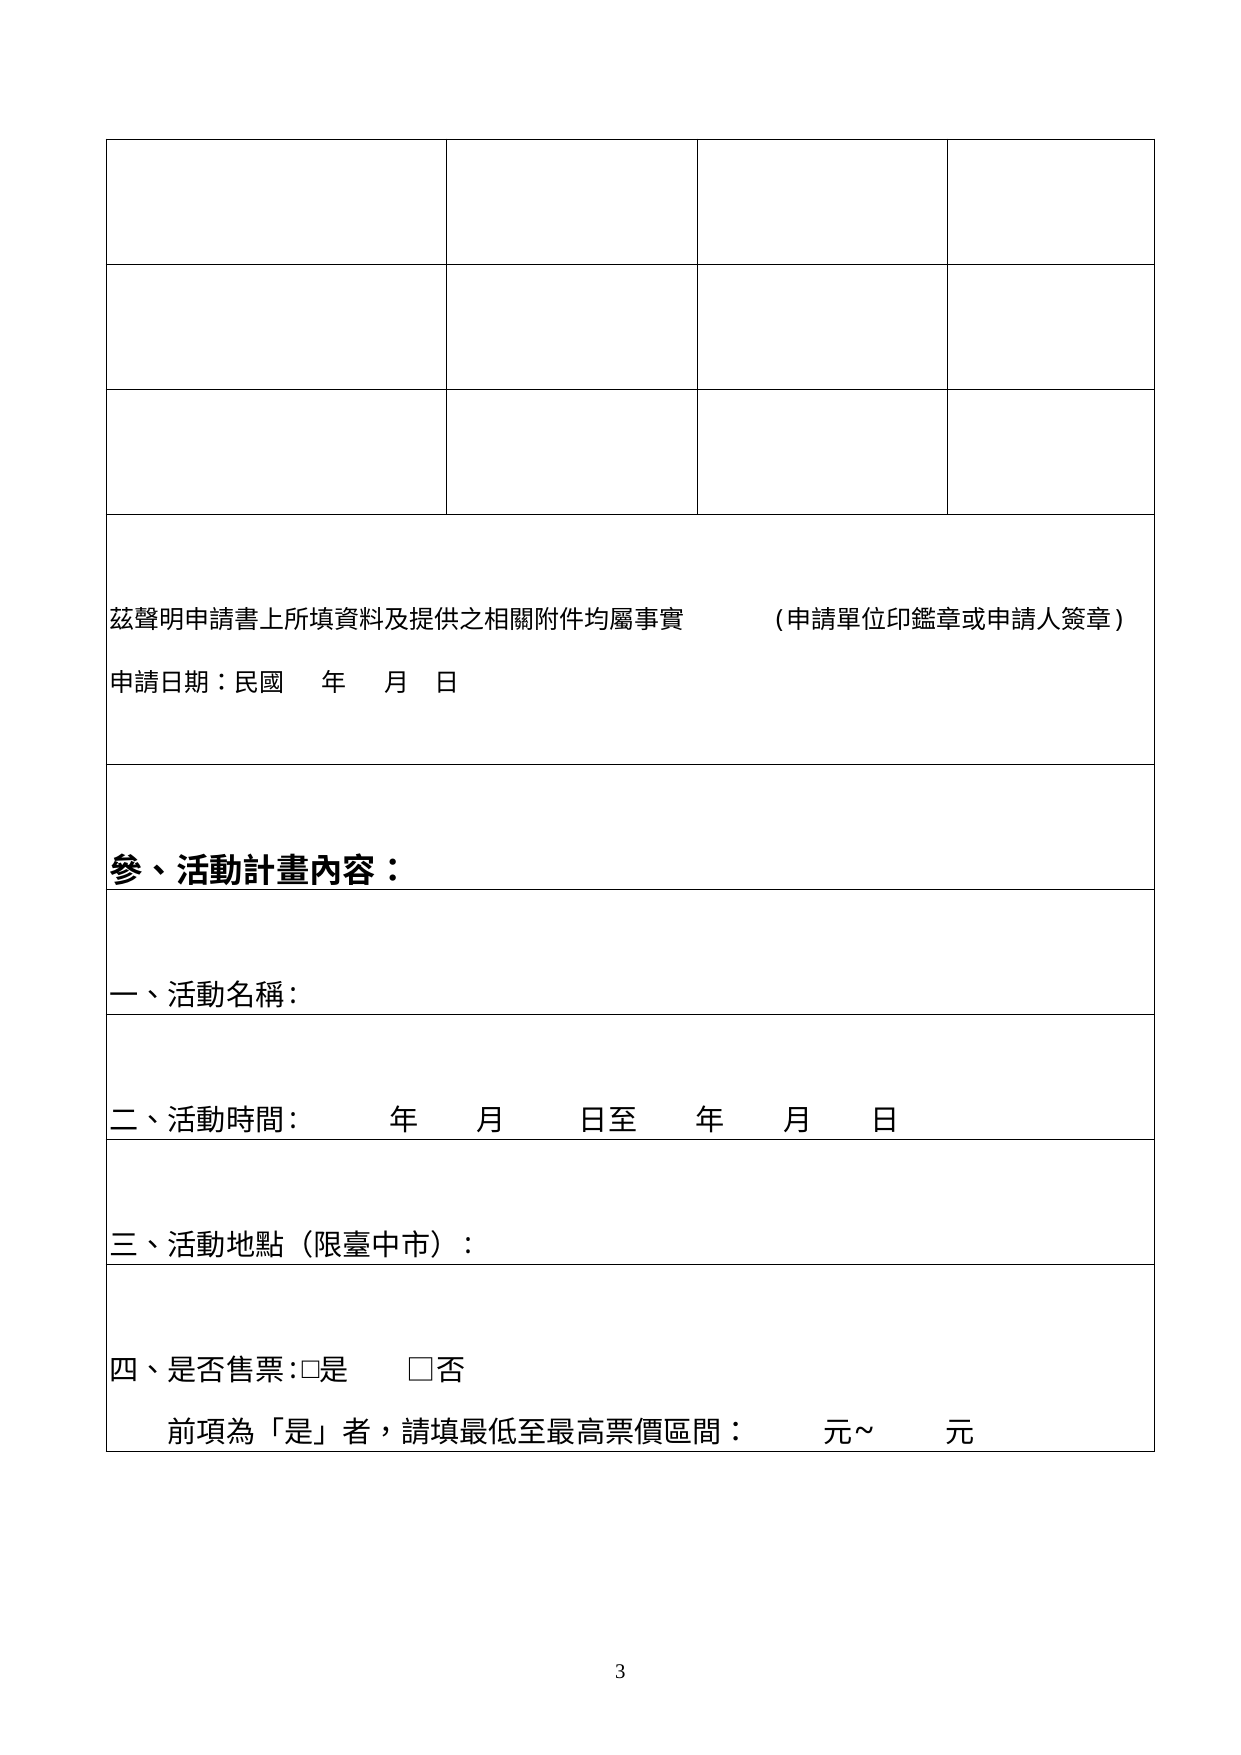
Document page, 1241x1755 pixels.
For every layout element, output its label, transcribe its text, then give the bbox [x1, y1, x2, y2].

table_cell 三、活動地點（限臺中市）: [107, 1140, 1154, 1263]
table_cell [948, 140, 1154, 263]
table_cell [447, 140, 697, 263]
table_cell [698, 140, 947, 263]
table_cell [698, 390, 947, 513]
table_cell 參、活動計畫內容： [107, 765, 1154, 888]
table_cell [107, 265, 446, 388]
table_cell [107, 140, 446, 263]
table_cell [698, 265, 947, 388]
table_cell [948, 265, 1154, 388]
table_cell 四、是否售票:□是 □否 前項為「是」者，請填最低至最高票價區間： 元~ 元 [107, 1265, 1154, 1451]
table_cell 茲聲明申請書上所填資料及提供之相關附件均屬事實 (申請單位印鑑章或申請人簽章) 申請日期：民國 年 月 日 [107, 515, 1154, 763]
table_cell 一、活動名稱: [107, 890, 1154, 1013]
table_cell [107, 390, 446, 513]
table_cell [447, 265, 697, 388]
table_cell [948, 390, 1154, 513]
table_cell 二、活動時間: 年 月 日至 年 月 日 [107, 1015, 1154, 1138]
table_cell [447, 390, 697, 513]
